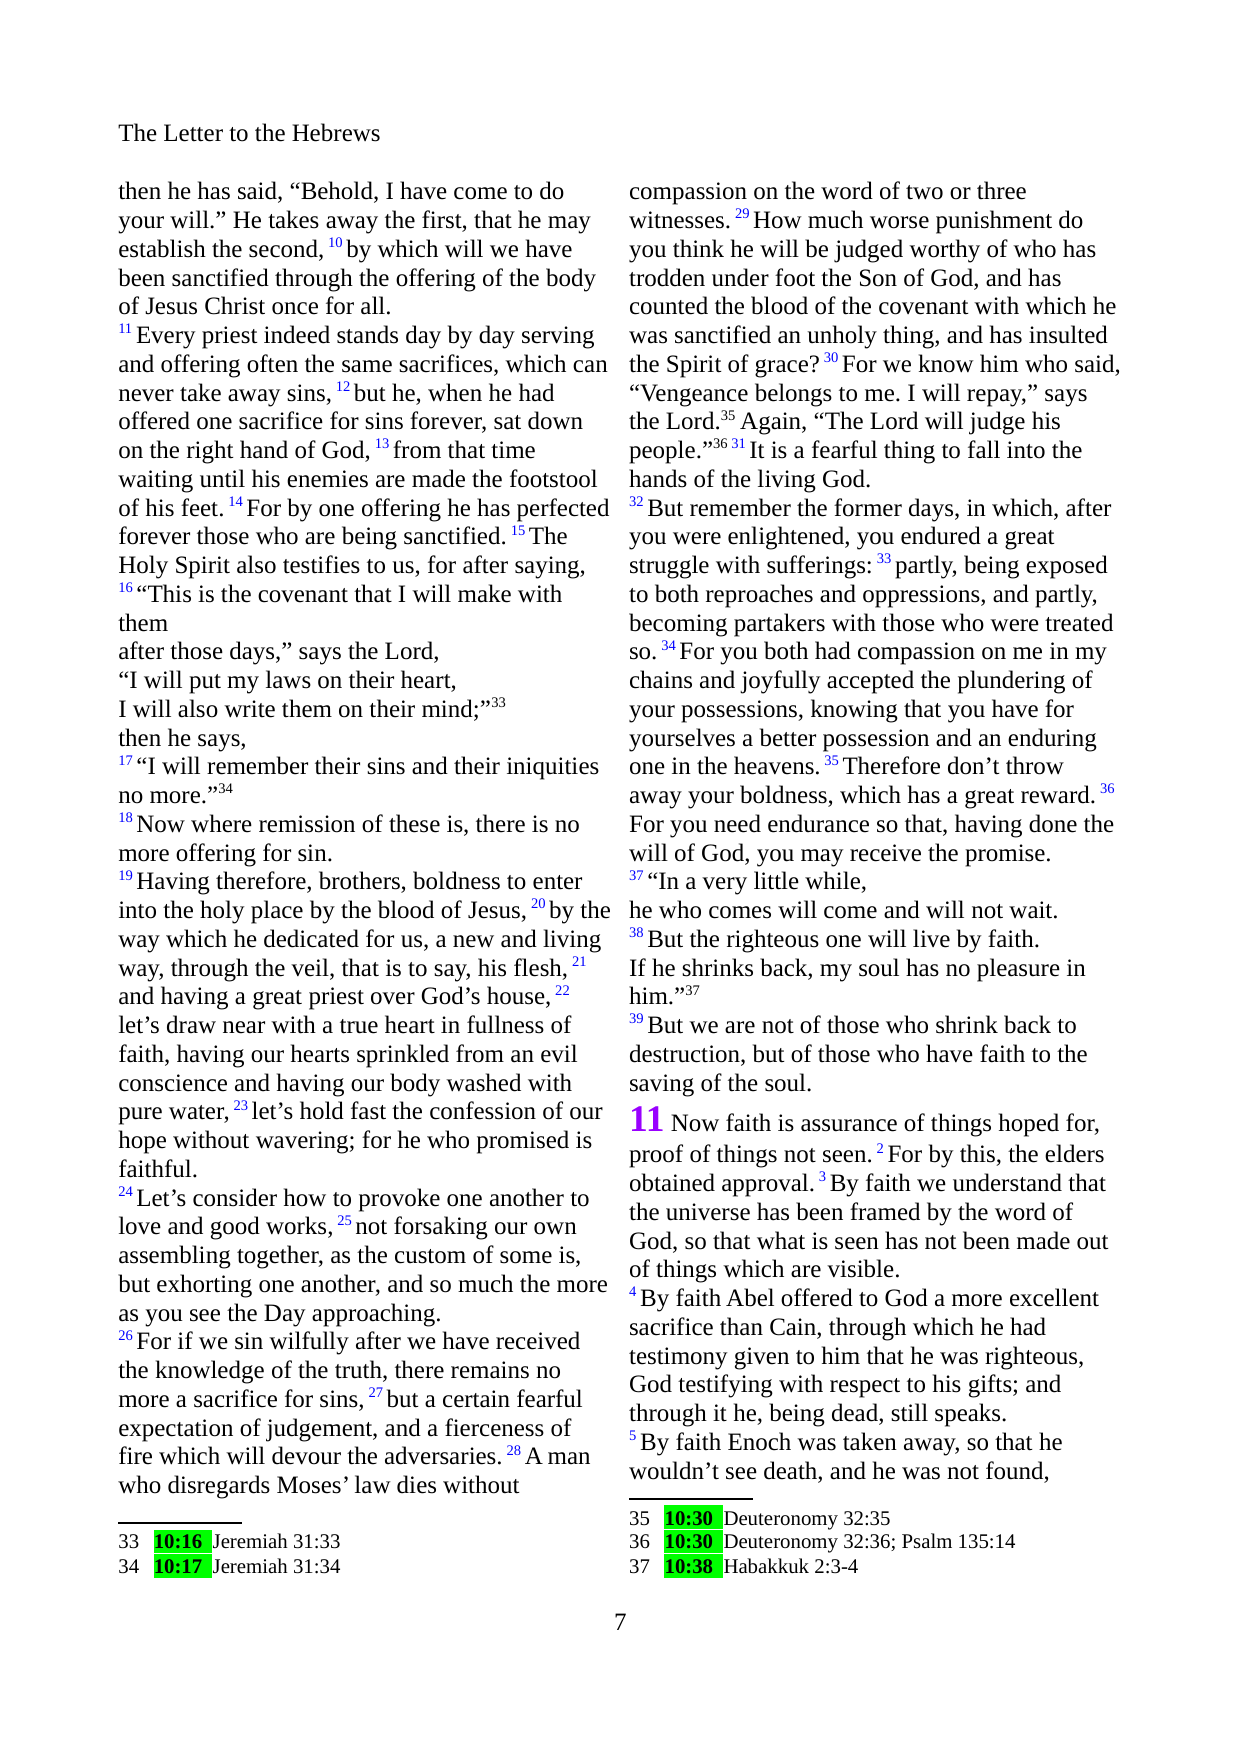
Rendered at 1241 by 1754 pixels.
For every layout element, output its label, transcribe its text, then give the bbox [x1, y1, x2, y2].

text 19 Having therefore, brothers, boldness to enter into the holy place by the blood of Jesus, 20 by the way which he dedicated for us, a new and living way, through the veil, that is to say, his flesh, 21 and having a great priest over God’s house, 22 let’s draw near with a true heart in fullness of faith, having our hearts sprinkled from an evil conscience and having our body washed with pure water, 23 let’s hold fast the confession of our hope without wavering; for he who promised is faithful. [118, 866, 611, 1183]
text then he has said, “Behold, I have come to do your will.” He takes away the first, that he may establish the second, 10 by which will we have been sanctified through the offering of the body of Jesus Christ once for all. [118, 176, 611, 320]
text 18 Now where remission of these is, there is no more offering for sin. [118, 809, 611, 866]
text 17 “I will remember their sins and their iniquities no more.” [118, 751, 611, 809]
text 4 By faith Abel offered to God a more excellent sacrifice than Cain, through which he had testimony given to him that he was righteous, God testifying with respect to his gifts; and through it he, being dead, still speaks. [629, 1283, 1122, 1427]
text 10:17 Jeremiah 31:34 [118, 1553, 611, 1578]
text then he says, [118, 723, 611, 751]
text 26 For if we sin wilfully after we have received the knowledge of the truth, there remains no more a sacrifice for sins, 27 but a certain fearful expectation of judgement, and a fierceness of fire which will devour the adversaries. 28 A man who disregards Moses’ law dies without [118, 1326, 611, 1499]
text 39 But we are not of those who shrink back to destruction, but of those who have faith to the saving of the soul. [629, 1010, 1122, 1096]
text If he shrinks back, my soul has no pleasure in him.” [629, 953, 1122, 1010]
text after those days,” says the Lord, [118, 636, 611, 665]
text I will also write them on their mind;” [118, 694, 611, 723]
text 24 Let’s consider how to provoke one another to love and good works, 25 not forsaking our own assembling together, as the custom of some is, but exhorting one another, and so much the more as you see the Day approaching. [118, 1183, 611, 1326]
text compassion on the word of two or three witnesses. 29 How much worse punishment do you think he will be judged worthy of who has trodden under foot the Son of God, and has counted the blood of the covenant with which he was sanctified an unholy thing, and has insulted the Spirit of grace? 30 For we know him who said, “Vengeance belongs to me. I will repay,” says the Lord. Again, “The Lord will judge his people.” 31 It is a fearful thing to fall into the hands of the living God. [629, 176, 1122, 493]
text 11 Now faith is assurance of things hoped for, proof of things not seen. 2 For by this, the elders obtained approval. 3 By faith we understand that the universe has been framed by the word of God, so that what is seen has not been made out of things which are visible. [629, 1096, 1122, 1283]
text 10:30 Deuteronomy 32:36; Psalm 135:14 [629, 1529, 1122, 1553]
text he who comes will come and will not wait. [629, 895, 1122, 924]
text 16 “This is the covenant that I will make with them [118, 579, 611, 636]
text 10:30 Deuteronomy 32:35 [629, 1505, 664, 1529]
text 37 “In a very little while, [629, 866, 1122, 895]
text 10:16 Jeremiah 31:33 [118, 1529, 611, 1553]
text 10:30 Deuteronomy 32:35 [723, 1505, 1122, 1529]
text 5 By faith Enoch was taken away, so that he wouldn’t see death, and he was not found, [629, 1427, 1122, 1484]
text “I will put my laws on their heart, [118, 665, 611, 694]
text 10:38 Habakkuk 2:3-4 [629, 1553, 1122, 1578]
text 32 But remember the former days, in which, after you were enlightened, you endured a great struggle with sufferings: 33 partly, being exposed to both reproaches and oppressions, and partly, becoming partakers with those who were treated so. 34 For you both had compassion on me in my chains and joyfully accepted the plundering of your possessions, knowing that you have for yourselves a better possession and an enduring one in the heavens. 35 Therefore don’t throw away your boldness, which has a great reward. 36 For you need endurance so that, having done the will of God, you may receive the promise. [629, 493, 1122, 866]
text 38 But the righteous one will live by faith. [629, 924, 1122, 953]
text 11 Every priest indeed stands day by day serving and offering often the same sacrifices, which can never take away sins, 12 but he, when he had offered one sacrifice for sins forever, sat down on the right hand of God, 13 from that time waiting until his enemies are made the footstool of his feet. 14 For by one offering he has perfected forever those who are being sanctified. 15 The Holy Spirit also testifies to us, for after saying, [118, 320, 611, 579]
